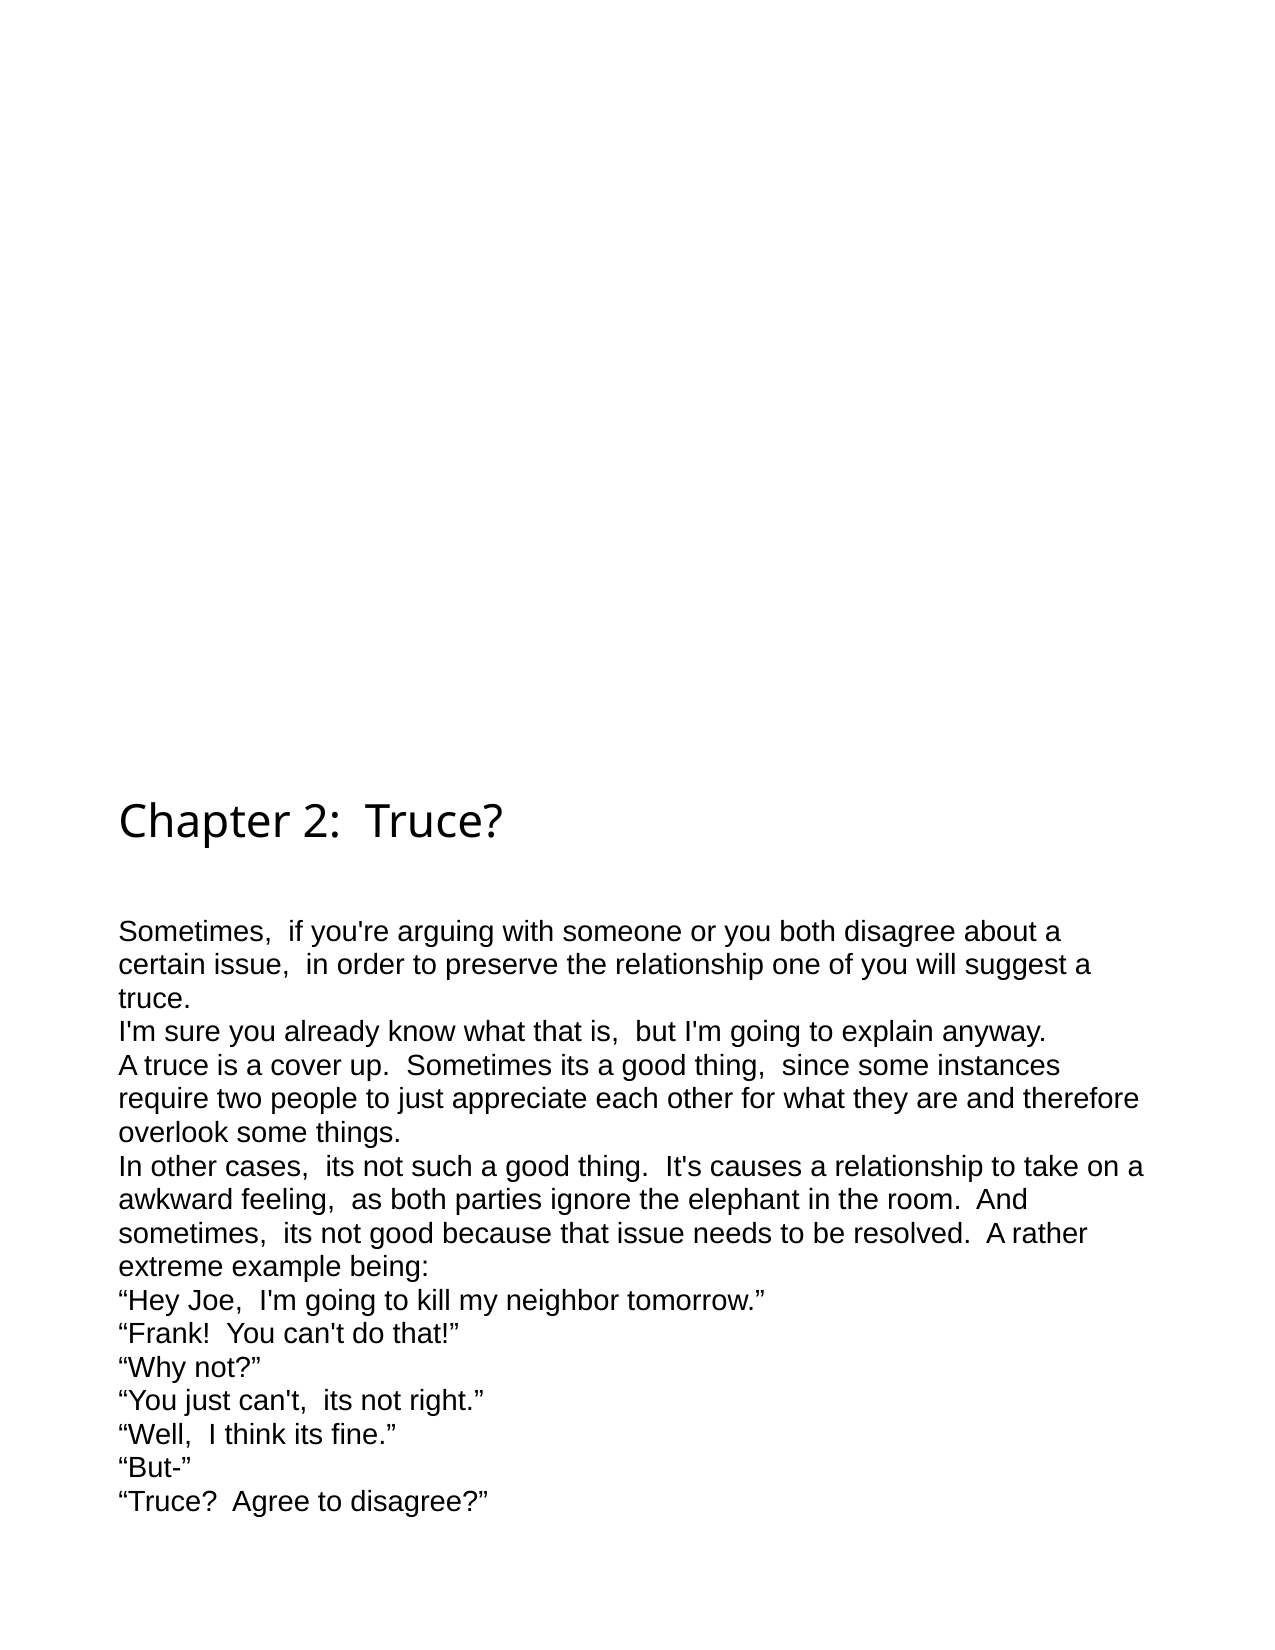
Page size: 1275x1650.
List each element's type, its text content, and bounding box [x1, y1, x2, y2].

text “Well, I think its fine.” [118, 1417, 1157, 1450]
text “But-” [118, 1450, 1157, 1484]
text “Why not?” [118, 1350, 1157, 1383]
text Sometimes, if you're arguing with someone or you both disagree about a certain issue, in order to preserve the relationship one of you will suggest a truce. [118, 914, 1157, 1014]
text Chapter 2: Truce? [118, 789, 1157, 851]
text “Truce? Agree to disagree?” [118, 1484, 1157, 1517]
text I'm sure you already know what that is, but I'm going to explain anyway. [118, 1014, 1157, 1048]
text “Hey Joe, I'm going to kill my neighbor tomorrow.” [118, 1283, 1157, 1316]
text A truce is a cover up. Sometimes its a good thing, since some instances require two people to just appreciate each other for what they are and therefore overlook some things. [118, 1048, 1157, 1148]
text In other cases, its not such a good thing. It's causes a relationship to take on a awkward feeling, as both parties ignore the elephant in the room. And sometimes, its not good because that issue needs to be resolved. A rather extreme example being: [118, 1148, 1157, 1283]
text “Frank! You can't do that!” [118, 1316, 1157, 1350]
text “You just can't, its not right.” [118, 1383, 1157, 1417]
